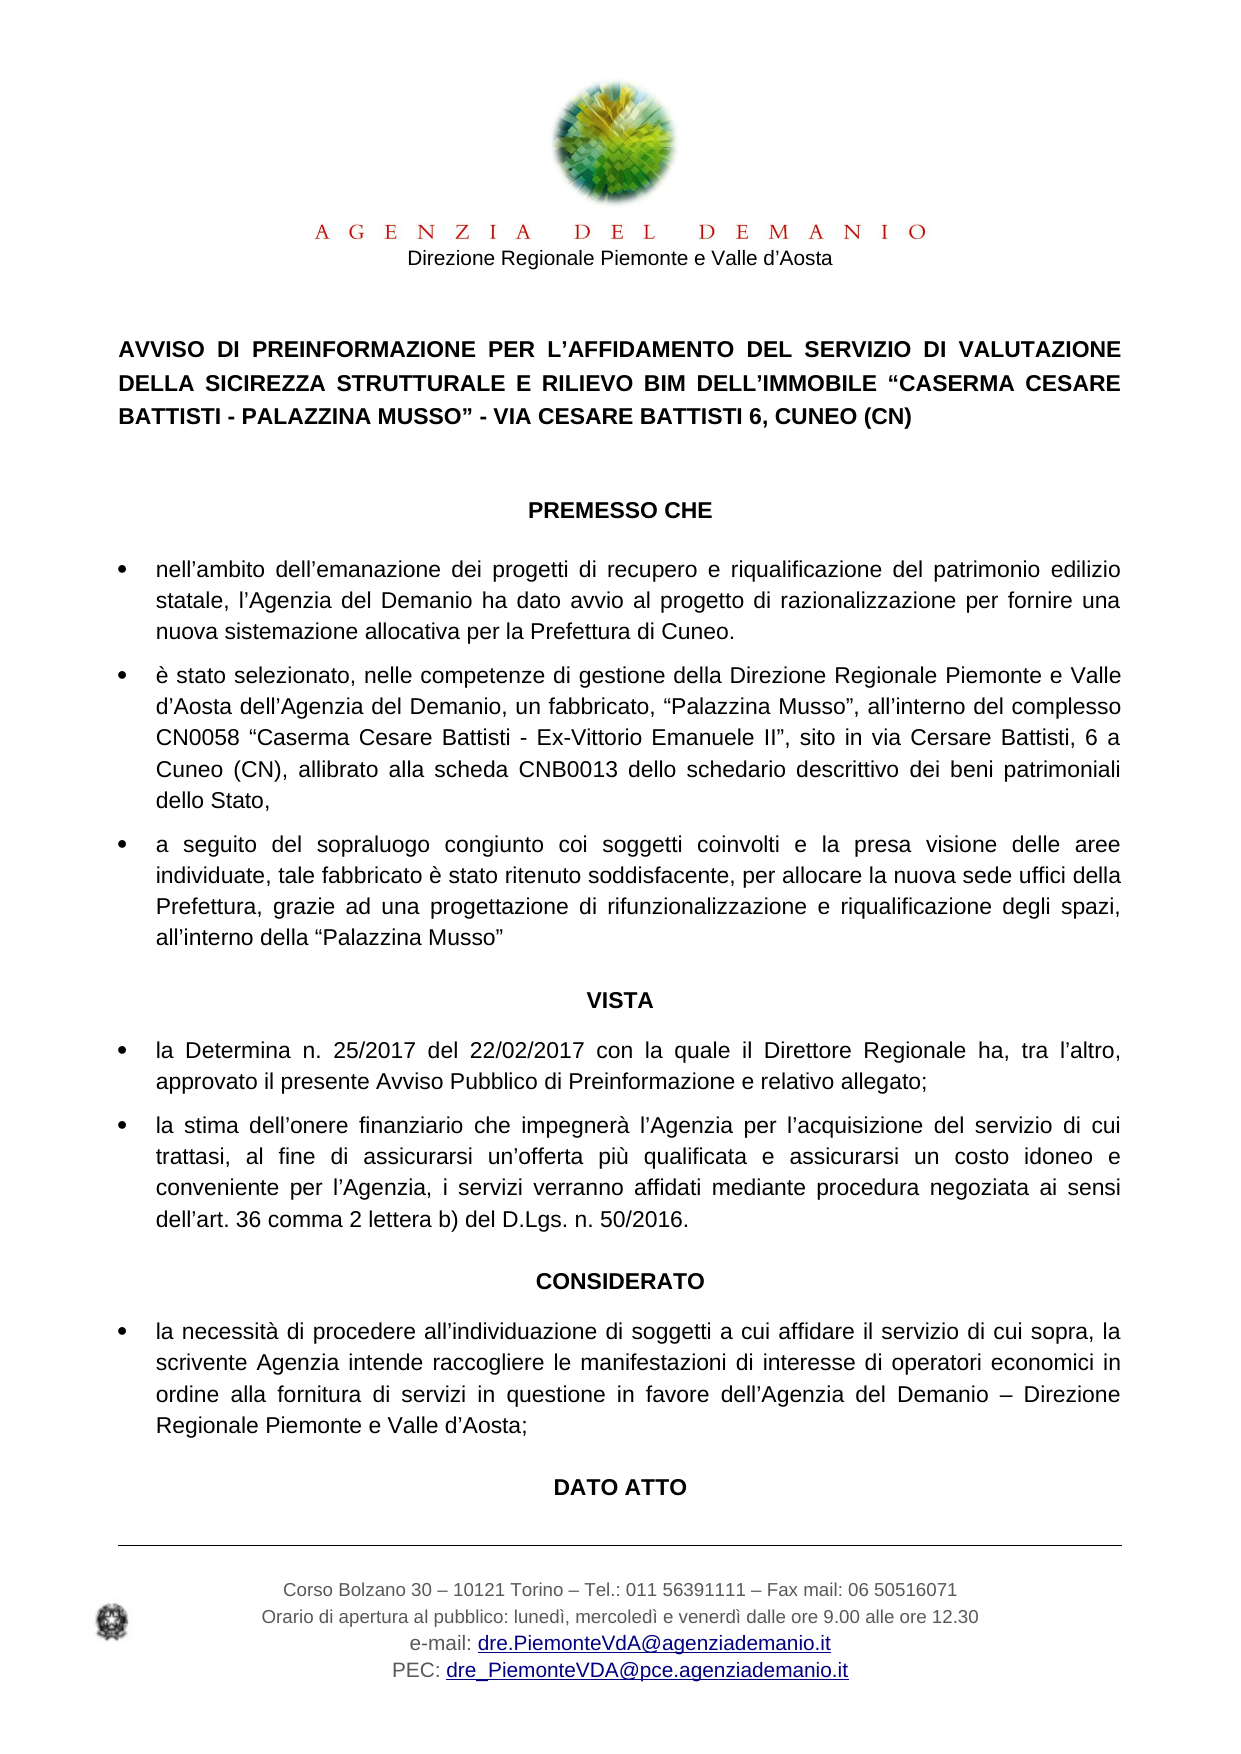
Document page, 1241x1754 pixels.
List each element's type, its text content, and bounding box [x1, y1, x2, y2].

list è stato selezionato, nelle competenze di gestione della Direzione Regionale Piemonte e Valle d’Aosta dell’Agenzia del Demanio, un fabbricato, “Palazzina Musso”, all’interno del complesso CN0058 “Caserma Cesare Battisti - Ex-Vittorio Emanuele II”, sito in via Cersare Battisti, 6 a Cuneo (CN), allibrato alla scheda CNB0013 dello schedario descrittivo dei beni patrimoniali dello Stato, [118, 658, 1122, 814]
text DATO ATTO [118, 1471, 1122, 1502]
list la Determina n. 25/2017 del 22/02/2017 con la quale il Direttore Regionale ha, tra l’altro, approvato il presente Avviso Pubblico di Preinformazione e relativo allegato; [118, 1033, 1122, 1096]
text VISTA [118, 983, 1122, 1014]
text PREMESSO CHE [118, 494, 1122, 525]
list la stima dell’onere finanziario che impegnerà l’Agenzia per l’acquisizione del servizio di cui trattasi, al fine di assicurarsi un’offerta più qualificata e assicurarsi un costo idoneo e conveniente per l’Agenzia, i servizi verranno affidati mediante procedura negoziata ai sensi dell’art. 36 comma 2 lettera b) del D.Lgs. n. 50/2016. [118, 1108, 1122, 1233]
text AVVISO DI PREINFORMAZIONE PER L’AFFIDAMENTO del servizio di valutazione della sicirezza strutturale e rilievo BIM dell’immobile “Caserma Cesare Battisti - Palazzina Musso” - Via Cesare Battisti 6, Cuneo (CN) [118, 331, 1122, 431]
list la necessità di procedere all’individuazione di soggetti a cui affidare il servizio di cui sopra, la scrivente Agenzia intende raccogliere le manifestazioni di interesse di operatori economici in ordine alla fornitura di servizi in questione in favore dell’Agenzia del Demanio – Direzione Regionale Piemonte e Valle d’Aosta; [118, 1314, 1122, 1439]
text CONSIDERATO [118, 1264, 1122, 1296]
list a seguito del sopraluogo congiunto coi soggetti coinvolti e la presa visione delle aree individuate, tale fabbricato è stato ritenuto soddisfacente, per allocare la nuova sede uffici della Prefettura, grazie ad una progettazione di rifunzionalizzazione e riqualificazione degli spazi, all’interno della “Palazzina Musso” [118, 827, 1122, 952]
list nell’ambito dell’emanazione dei progetti di recupero e riqualificazione del patrimonio edilizio statale, l’Agenzia del Demanio ha dato avvio al progetto di razionalizzazione per fornire una nuova sistemazione allocativa per la Prefettura di Cuneo. [118, 552, 1122, 646]
